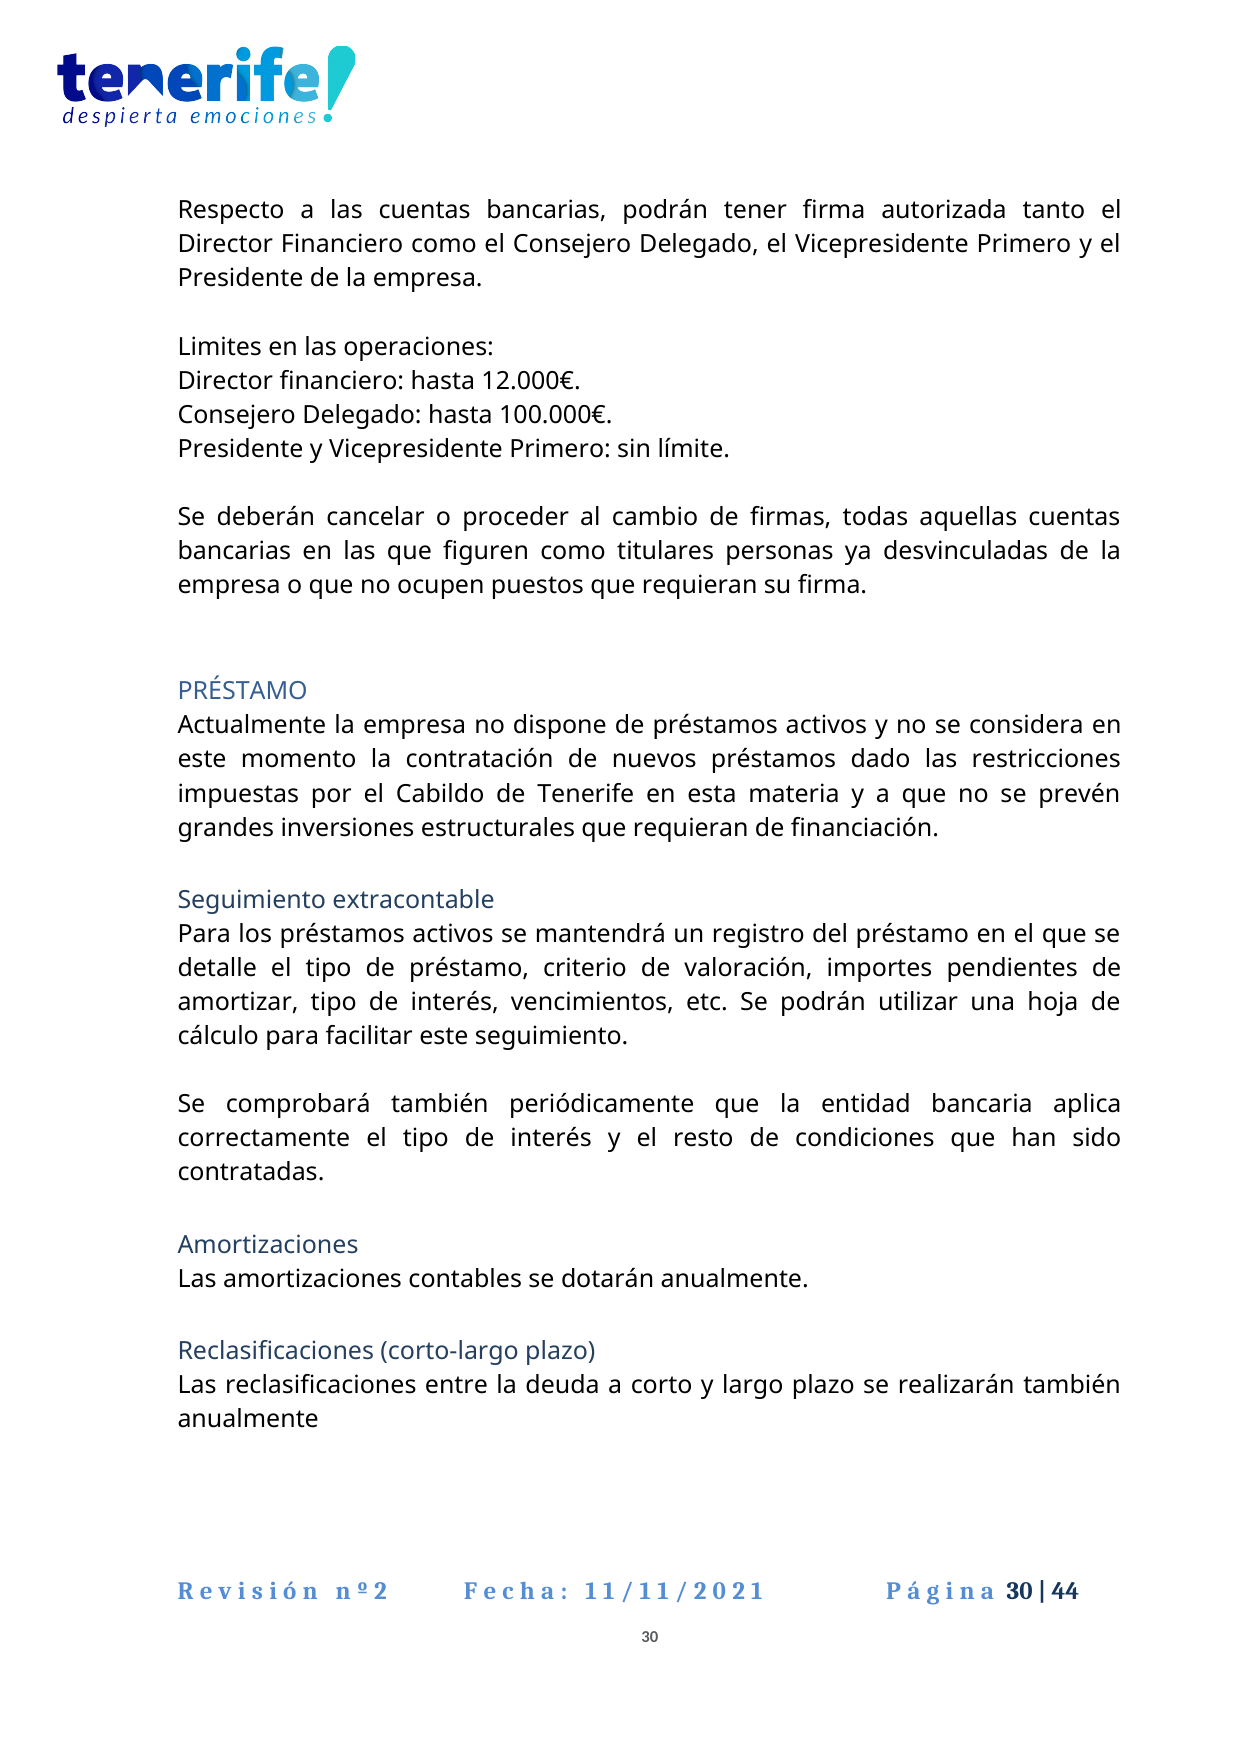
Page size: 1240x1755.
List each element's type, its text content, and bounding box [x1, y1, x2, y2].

subtitle PRÉSTAMO [177, 673, 1122, 707]
text Consejero Delegado: hasta 100.000€. [177, 396, 1122, 430]
text Actualmente la empresa no dispone de préstamos activos y no se considera en este momento la contratación de nuevos préstamos dado las restricciones impuestas por el Cabildo de Tenerife en esta materia y a que no se prevén grandes inversiones estructurales que requieran de financiación. [177, 707, 1122, 843]
text Presidente y Vicepresidente Primero: sin límite. [177, 430, 1122, 464]
text Se deberán cancelar o proceder al cambio de firmas, todas aquellas cuentas bancarias en las que figuren como titulares personas ya desvinculadas de la empresa o que no ocupen puestos que requieran su firma. [177, 498, 1122, 601]
text Limites en las operaciones: [177, 328, 1122, 362]
subtitle Seguimiento extracontable [177, 882, 1122, 916]
text Para los préstamos activos se mantendrá un registro del préstamo en el que se detalle el tipo de préstamo, criterio de valoración, importes pendientes de amortizar, tipo de interés, vencimientos, etc. Se podrán utilizar una hoja de cálculo para facilitar este seguimiento. [177, 916, 1122, 1052]
text Se comprobará también periódicamente que la entidad bancaria aplica correctamente el tipo de interés y el resto de condiciones que han sido contratadas. [177, 1086, 1122, 1188]
text Respecto a las cuentas bancarias, podrán tener firma autorizada tanto el Director Financiero como el Consejero Delegado, el Vicepresidente Primero y el Presidente de la empresa. [177, 192, 1122, 294]
subtitle Reclasificaciones (corto-largo plazo) [177, 1333, 1122, 1367]
text Las amortizaciones contables se dotarán anualmente. [177, 1260, 1122, 1294]
text Las reclasificaciones entre la deuda a corto y largo plazo se realizarán también anualmente [177, 1367, 1122, 1435]
text Director financiero: hasta 12.000€. [177, 362, 1122, 396]
subtitle Amortizaciones [177, 1226, 1122, 1260]
